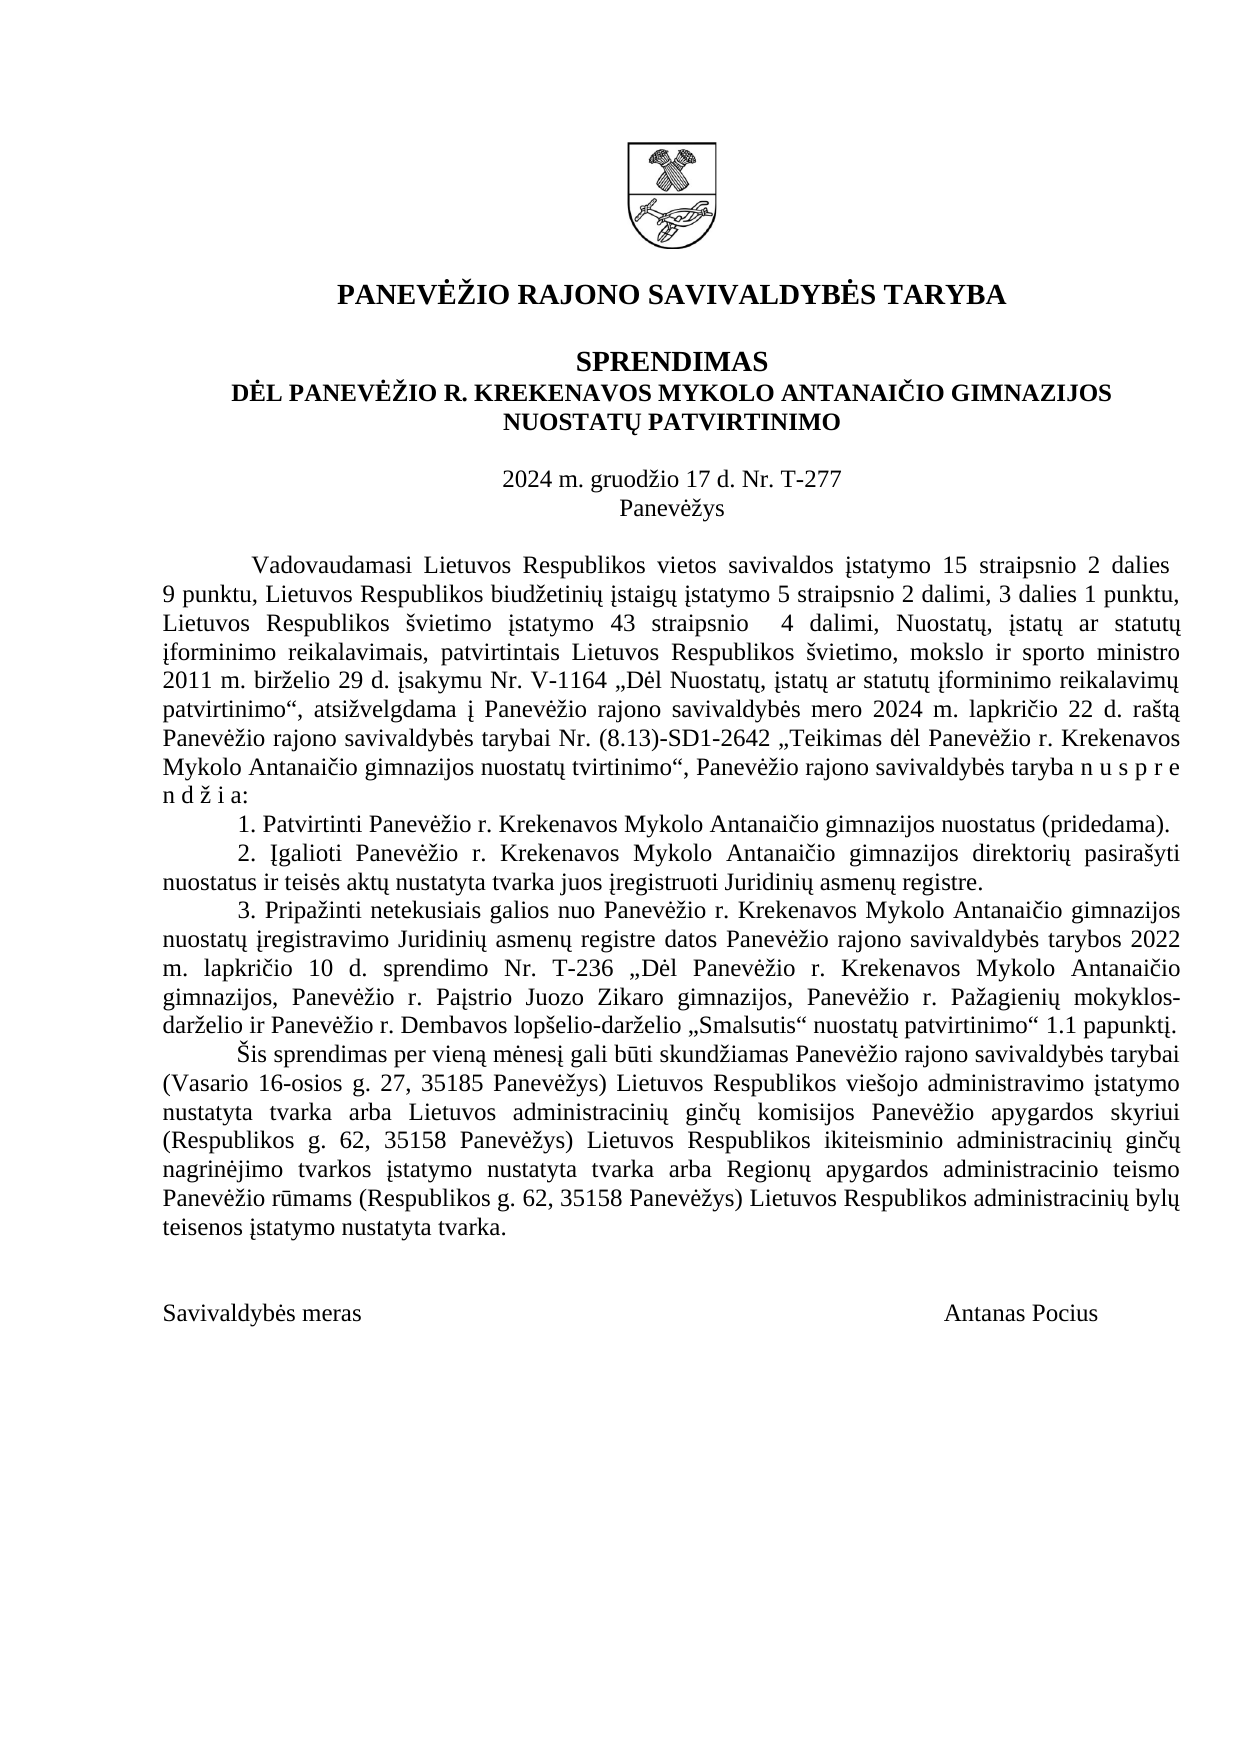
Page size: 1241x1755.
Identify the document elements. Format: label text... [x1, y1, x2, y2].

text Šis sprendimas per vieną mėnesį gali būti skundžiamas Panevėžio rajono savivaldybės tarybai (Vasario 16-osios g. 27, 35185 Panevėžys) Lietuvos Respublikos viešojo administravimo įstatymo nustatyta tvarka arba Lietuvos administracinių ginčų komisijos Panevėžio apygardos skyriui (Respublikos g. 62, 35158 Panevėžys) Lietuvos Respublikos ikiteisminio administracinių ginčų nagrinėjimo tvarkos įstatymo nustatyta tvarka arba Regionų apygardos administracinio teismo Panevėžio rūmams (Respublikos g. 62, 35158 Panevėžys) Lietuvos Respublikos administracinių bylų teisenos įstatymo nustatyta tvarka. [162, 1039, 1181, 1240]
text SPRENDIMAS [162, 344, 1181, 378]
text 2. Įgalioti Panevėžio r. Krekenavos Mykolo Antanaičio gimnazijos direktorių pasirašyti nuostatus ir teisės aktų nustatyta tvarka juos įregistruoti Juridinių asmenų registre. [162, 838, 1181, 895]
text 2024 m. gruodžio 17 d. Nr. T-277 [162, 464, 1181, 493]
text 1. Patvirtinti Panevėžio r. Krekenavos Mykolo Antanaičio gimnazijos nuostatus (pridedama). [162, 809, 1181, 838]
text 3. Pripažinti netekusiais galios nuo Panevėžio r. Krekenavos Mykolo Antanaičio gimnazijos nuostatų įregistravimo Juridinių asmenų registre datos Panevėžio rajono savivaldybės tarybos 2022 m. lapkričio 10 d. sprendimo Nr. T-236 „Dėl Panevėžio r. Krekenavos Mykolo Antanaičio gimnazijos, Panevėžio r. Paįstrio Juozo Zikaro gimnazijos, Panevėžio r. Pažagienių mokyklos-darželio ir Panevėžio r. Dembavos lopšelio-darželio „Smalsutis“ nuostatų patvirtinimo“ 1.1 papunktį. [162, 895, 1181, 1039]
text PANEVĖŽIO RAJONO SAVIVALDYBĖS TARYBA [162, 277, 1181, 311]
text Savivaldybės meras Antanas Pocius [162, 1298, 1181, 1327]
text Vadovaudamasi Lietuvos Respublikos vietos savivaldos įstatymo 15 straipsnio 2 dalies 9 punktu, Lietuvos Respublikos biudžetinių įstaigų įstatymo 5 straipsnio 2 dalimi, 3 dalies 1 punktu, Lietuvos Respublikos švietimo įstatymo 43 straipsnio 4 dalimi, Nuostatų, įstatų ar statutų įforminimo reikalavimais, patvirtintais Lietuvos Respublikos švietimo, mokslo ir sporto ministro 2011 m. birželio 29 d. įsakymu Nr. V-1164 „Dėl Nuostatų, įstatų ar statutų įforminimo reikalavimų patvirtinimo“, atsižvelgdama į Panevėžio rajono savivaldybės mero 2024 m. lapkričio 22 d. raštą Panevėžio rajono savivaldybės tarybai Nr. (8.13)-SD1-2642 „Teikimas dėl Panevėžio r. Krekenavos Mykolo Antanaičio gimnazijos nuostatų tvirtinimo“, Panevėžio rajono savivaldybės taryba n u s p r e n d ž i a: [162, 550, 1181, 809]
text DĖL PANEVĖŽIO R. KREKENAVOS MYKOLO ANTANAIČIO GIMNAZIJOS NUOSTATŲ PATVIRTINIMO [162, 378, 1181, 435]
text Panevėžys [162, 493, 1181, 522]
